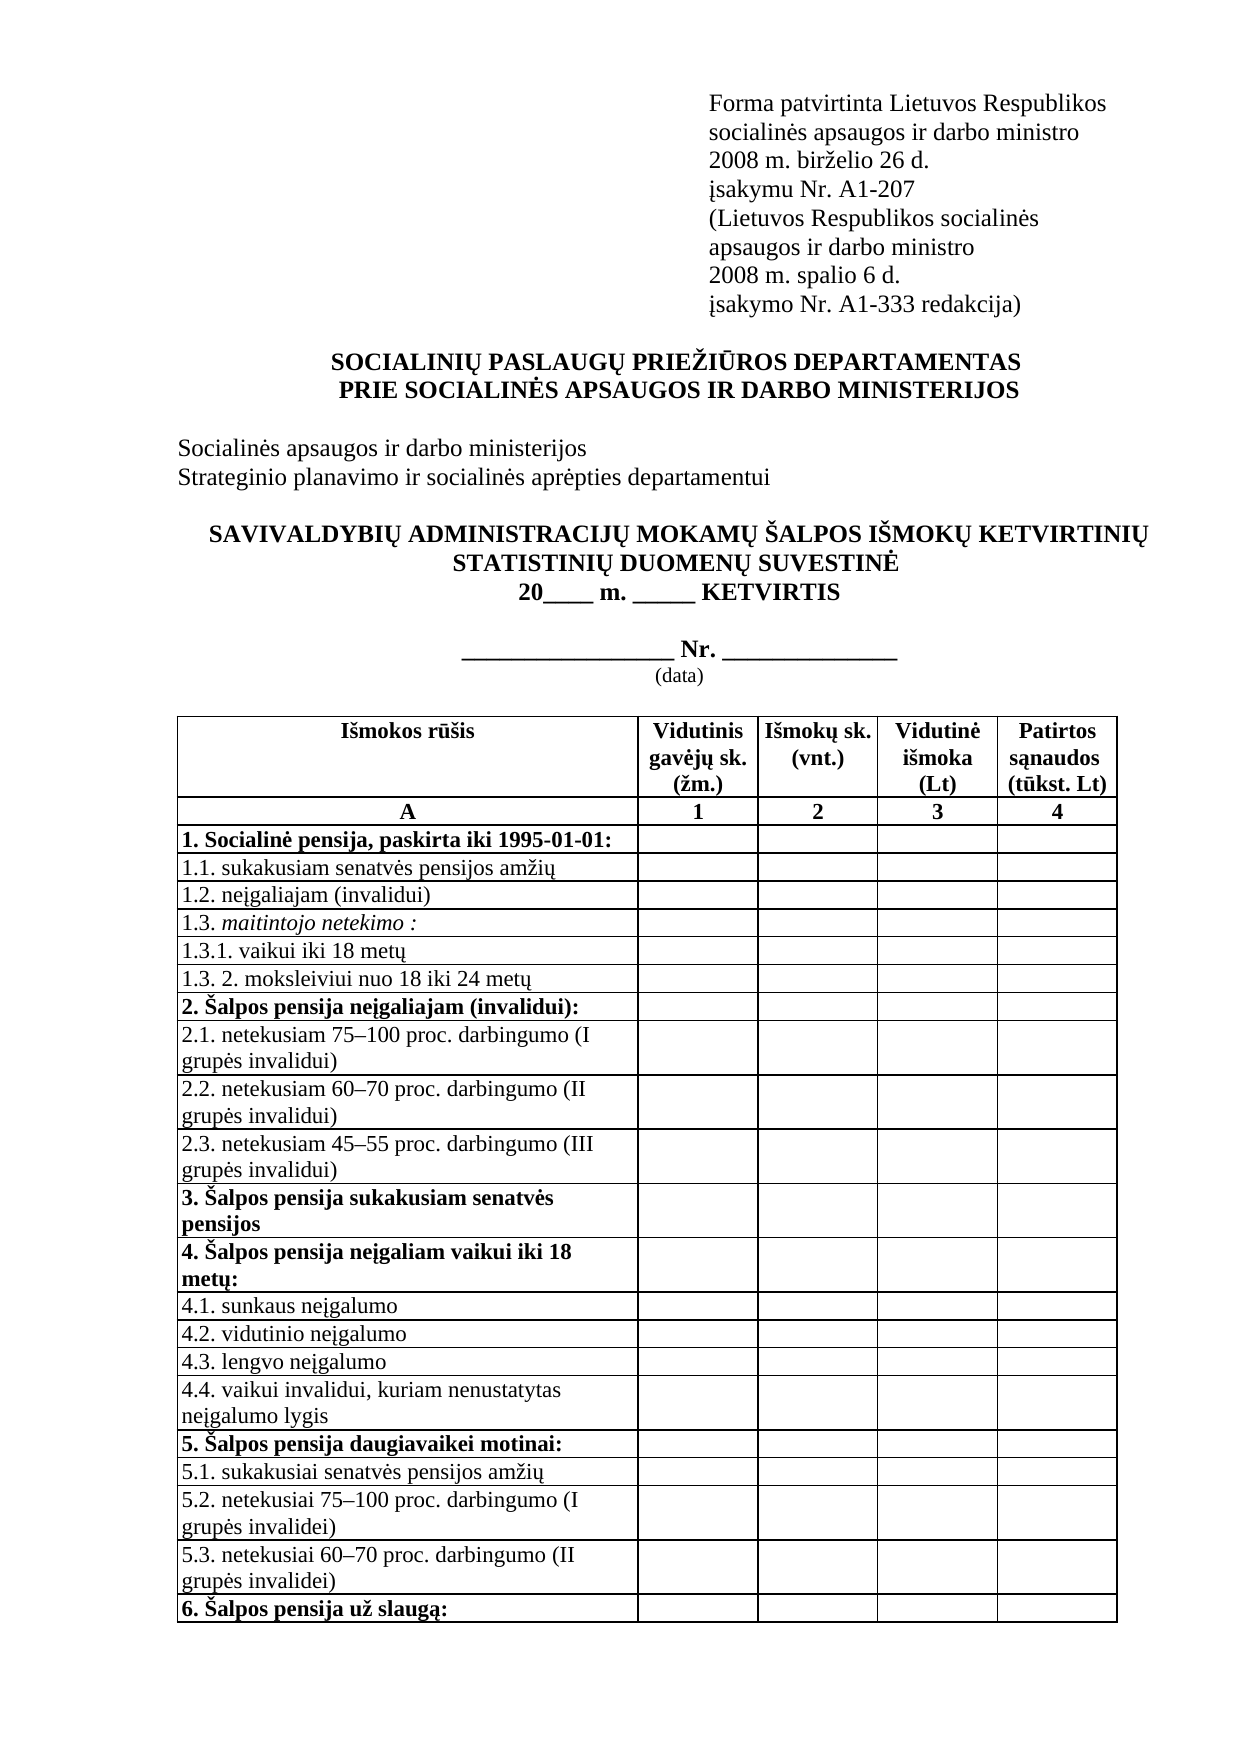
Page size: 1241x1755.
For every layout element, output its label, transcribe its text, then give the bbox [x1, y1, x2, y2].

table_cell [1118, 936, 1122, 964]
table_cell [759, 1184, 877, 1237]
table_cell [998, 1541, 1116, 1593]
table_cell [878, 1130, 997, 1182]
table_cell [759, 1458, 877, 1485]
table_cell [878, 993, 997, 1019]
text Socialinės apsaugos ir darbo ministerijos [177, 433, 1181, 462]
text (data) [177, 663, 1181, 687]
table_cell 1.1. sukakusiam senatvės pensijos amžių [178, 854, 637, 880]
table_header Vidutinė išmoka (Lt) [878, 717, 997, 796]
text SAVIVALDYBIŲ ADMINISTRACIJŲ MOKAMŲ ŠALPOS IŠMOKŲ KETVIRTINIŲ STATISTINIŲ DUOMENŲ SUVESTINĖ [177, 519, 1181, 577]
table_cell A [178, 798, 637, 824]
table_cell [998, 1376, 1116, 1429]
table_cell [639, 1431, 757, 1457]
table_cell [759, 937, 877, 964]
table_cell 2 [759, 798, 877, 824]
table_cell 5. Šalpos pensija daugiavaikei motinai: [178, 1431, 637, 1457]
text 20____ m. _____ KETVIRTIS [177, 577, 1181, 605]
table_cell 2.2. netekusiam 60–70 proc. darbingumo (II grupės invalidui) [178, 1076, 637, 1128]
table_cell [878, 1348, 997, 1375]
table_cell [998, 1238, 1116, 1291]
table_header [1118, 716, 1122, 796]
table_cell [998, 1130, 1116, 1182]
table_cell [1118, 992, 1122, 1019]
table_header Vidutinis gavėjų sk. (žm.) [639, 717, 757, 796]
table_cell [998, 1458, 1116, 1485]
table_cell [878, 1595, 997, 1621]
table_cell 5.2. netekusiai 75–100 proc. darbingumo (I grupės invalidei) [178, 1486, 637, 1539]
table_cell [1118, 1457, 1122, 1485]
text įsakymo Nr. A1-333 redakcija) [177, 289, 1181, 318]
table_header Išmokų sk. (vnt.) [759, 717, 877, 796]
table_cell 4.2. vidutinio neįgalumo [178, 1321, 637, 1347]
table_cell [759, 1376, 877, 1429]
table_cell [639, 882, 757, 908]
table_cell [1118, 908, 1122, 936]
table_cell [639, 993, 757, 1019]
table_cell 1.3. maitintojo netekimo : [178, 910, 637, 936]
table_cell [759, 1130, 877, 1182]
table_cell 1 [639, 798, 757, 824]
table_cell 3. Šalpos pensija sukakusiam senatvės pensijos [178, 1184, 637, 1237]
table_cell [1118, 964, 1122, 992]
table_cell [878, 826, 997, 852]
table_cell [759, 1595, 877, 1621]
table_cell [639, 1458, 757, 1485]
table_cell [878, 1541, 997, 1593]
text SOCIALINIŲ PASLAUGŲ PRIEŽIŪROS DEPARTAMENTAS PRIE SOCIALINĖS APSAUGOS IR DARBO MINISTERIJOS [177, 347, 1181, 404]
table_cell [998, 826, 1116, 852]
text 2008 m. birželio 26 d. [177, 145, 1181, 174]
table_cell [998, 882, 1116, 908]
table_cell 5.1. sukakusiai senatvės pensijos amžių [178, 1458, 637, 1485]
table_cell [878, 1376, 997, 1429]
table_header Patirtos sąnaudos (tūkst. Lt) [998, 717, 1116, 796]
table_cell [1118, 1183, 1122, 1237]
table_cell 2. Šalpos pensija neįgaliajam (invalidui): [178, 993, 637, 1019]
table_cell [998, 1431, 1116, 1457]
table_cell 4.4. vaikui invalidui, kuriam nenustatytas neįgalumo lygis [178, 1376, 637, 1429]
table_cell [759, 965, 877, 992]
table_cell [878, 1486, 997, 1539]
table_cell [998, 993, 1116, 1019]
table_cell [639, 1130, 757, 1182]
table_cell [639, 1184, 757, 1237]
table_cell [998, 910, 1116, 936]
table_cell [1118, 1347, 1122, 1375]
table_cell [1118, 1375, 1122, 1429]
table_cell [639, 1021, 757, 1074]
text apsaugos ir darbo ministro [177, 232, 1181, 260]
table_cell [639, 1293, 757, 1319]
table_cell [878, 1431, 997, 1457]
table_cell [998, 1348, 1116, 1375]
table_cell [878, 910, 997, 936]
text 2008 m. spalio 6 d. [177, 260, 1181, 289]
table_cell [878, 1184, 997, 1237]
table_cell 4.3. lengvo neįgalumo [178, 1348, 637, 1375]
table_cell [759, 993, 877, 1019]
table_cell [1118, 852, 1122, 880]
table_cell [639, 1348, 757, 1375]
table_cell [639, 1238, 757, 1291]
table_cell [1118, 1429, 1122, 1457]
table_cell [639, 1595, 757, 1621]
table_cell [1118, 1237, 1122, 1291]
table_cell [759, 1021, 877, 1074]
table_cell [878, 1458, 997, 1485]
table_cell [878, 1293, 997, 1319]
table_cell 2.3. netekusiam 45–55 proc. darbingumo (III grupės invalidui) [178, 1130, 637, 1182]
table_cell [1118, 1074, 1122, 1128]
table_cell 1.2. neįgaliajam (invalidui) [178, 882, 637, 908]
table_cell [639, 937, 757, 964]
table_cell [639, 1321, 757, 1347]
table_cell [1118, 880, 1122, 908]
text Forma patvirtinta Lietuvos Respublikos [177, 88, 1181, 117]
table_cell [1118, 1128, 1122, 1182]
table_cell [878, 854, 997, 880]
table_cell [759, 882, 877, 908]
table_cell [759, 1076, 877, 1128]
table_cell [998, 1021, 1116, 1074]
table_cell [1118, 1539, 1122, 1593]
table_cell 4. Šalpos pensija neįgaliam vaikui iki 18 metų: [178, 1238, 637, 1291]
table_cell [998, 1486, 1116, 1539]
table_cell 1.3. 2. moksleiviui nuo 18 iki 24 metų [178, 965, 637, 992]
table_cell [878, 1321, 997, 1347]
table_cell [998, 937, 1116, 964]
table_cell [759, 910, 877, 936]
table_cell [639, 910, 757, 936]
text (Lietuvos Respublikos socialinės [177, 203, 1181, 232]
table_cell 1.3.1. vaikui iki 18 metų [178, 937, 637, 964]
table_cell [878, 937, 997, 964]
table_cell [639, 1486, 757, 1539]
text socialinės apsaugos ir darbo ministro [177, 117, 1181, 145]
table_cell [639, 1541, 757, 1593]
table_cell [998, 1293, 1116, 1319]
table_cell 2.1. netekusiam 75–100 proc. darbingumo (I grupės invalidui) [178, 1021, 637, 1074]
table_cell [1118, 1020, 1122, 1074]
table_cell [759, 1293, 877, 1319]
table_cell [639, 965, 757, 992]
table_cell 1. Socialinė pensija, paskirta iki 1995-01-01: [178, 826, 637, 852]
table_cell [1118, 1593, 1122, 1621]
table_cell [1118, 1485, 1122, 1539]
table_cell [639, 826, 757, 852]
table_cell [759, 1431, 877, 1457]
table_cell [878, 882, 997, 908]
table_cell [998, 1321, 1116, 1347]
table_cell [639, 1376, 757, 1429]
table_cell [759, 1238, 877, 1291]
table_cell [639, 1076, 757, 1128]
table_cell [759, 1486, 877, 1539]
table_cell [998, 854, 1116, 880]
table_cell [1118, 1291, 1122, 1319]
table_cell 4.1. sunkaus neįgalumo [178, 1293, 637, 1319]
table_cell [998, 1184, 1116, 1237]
table_cell [878, 965, 997, 992]
table_cell [1118, 1319, 1122, 1347]
text Strateginio planavimo ir socialinės aprėpties departamentui [177, 462, 1181, 490]
table_cell [878, 1021, 997, 1074]
table_cell [998, 1076, 1116, 1128]
table_cell [759, 1541, 877, 1593]
table_cell 4 [998, 798, 1116, 824]
text _________________ Nr. ______________ [177, 634, 1181, 663]
table_cell [878, 1076, 997, 1128]
table_cell 3 [878, 798, 997, 824]
table_cell [759, 854, 877, 880]
table_cell [759, 1321, 877, 1347]
table_cell [998, 1595, 1116, 1621]
table_cell [759, 1348, 877, 1375]
table_cell [878, 1238, 997, 1291]
table_cell 6. Šalpos pensija už slaugą: [178, 1595, 637, 1621]
table_header Išmokos rūšis [178, 717, 637, 796]
table_cell [1118, 824, 1122, 852]
table_cell [759, 826, 877, 852]
table_cell [639, 854, 757, 880]
table_cell [998, 965, 1116, 992]
table_cell 5.3. netekusiai 60–70 proc. darbingumo (II grupės invalidei) [178, 1541, 637, 1593]
text įsakymu Nr. A1-207 [177, 174, 1181, 203]
table_cell [1118, 796, 1122, 824]
